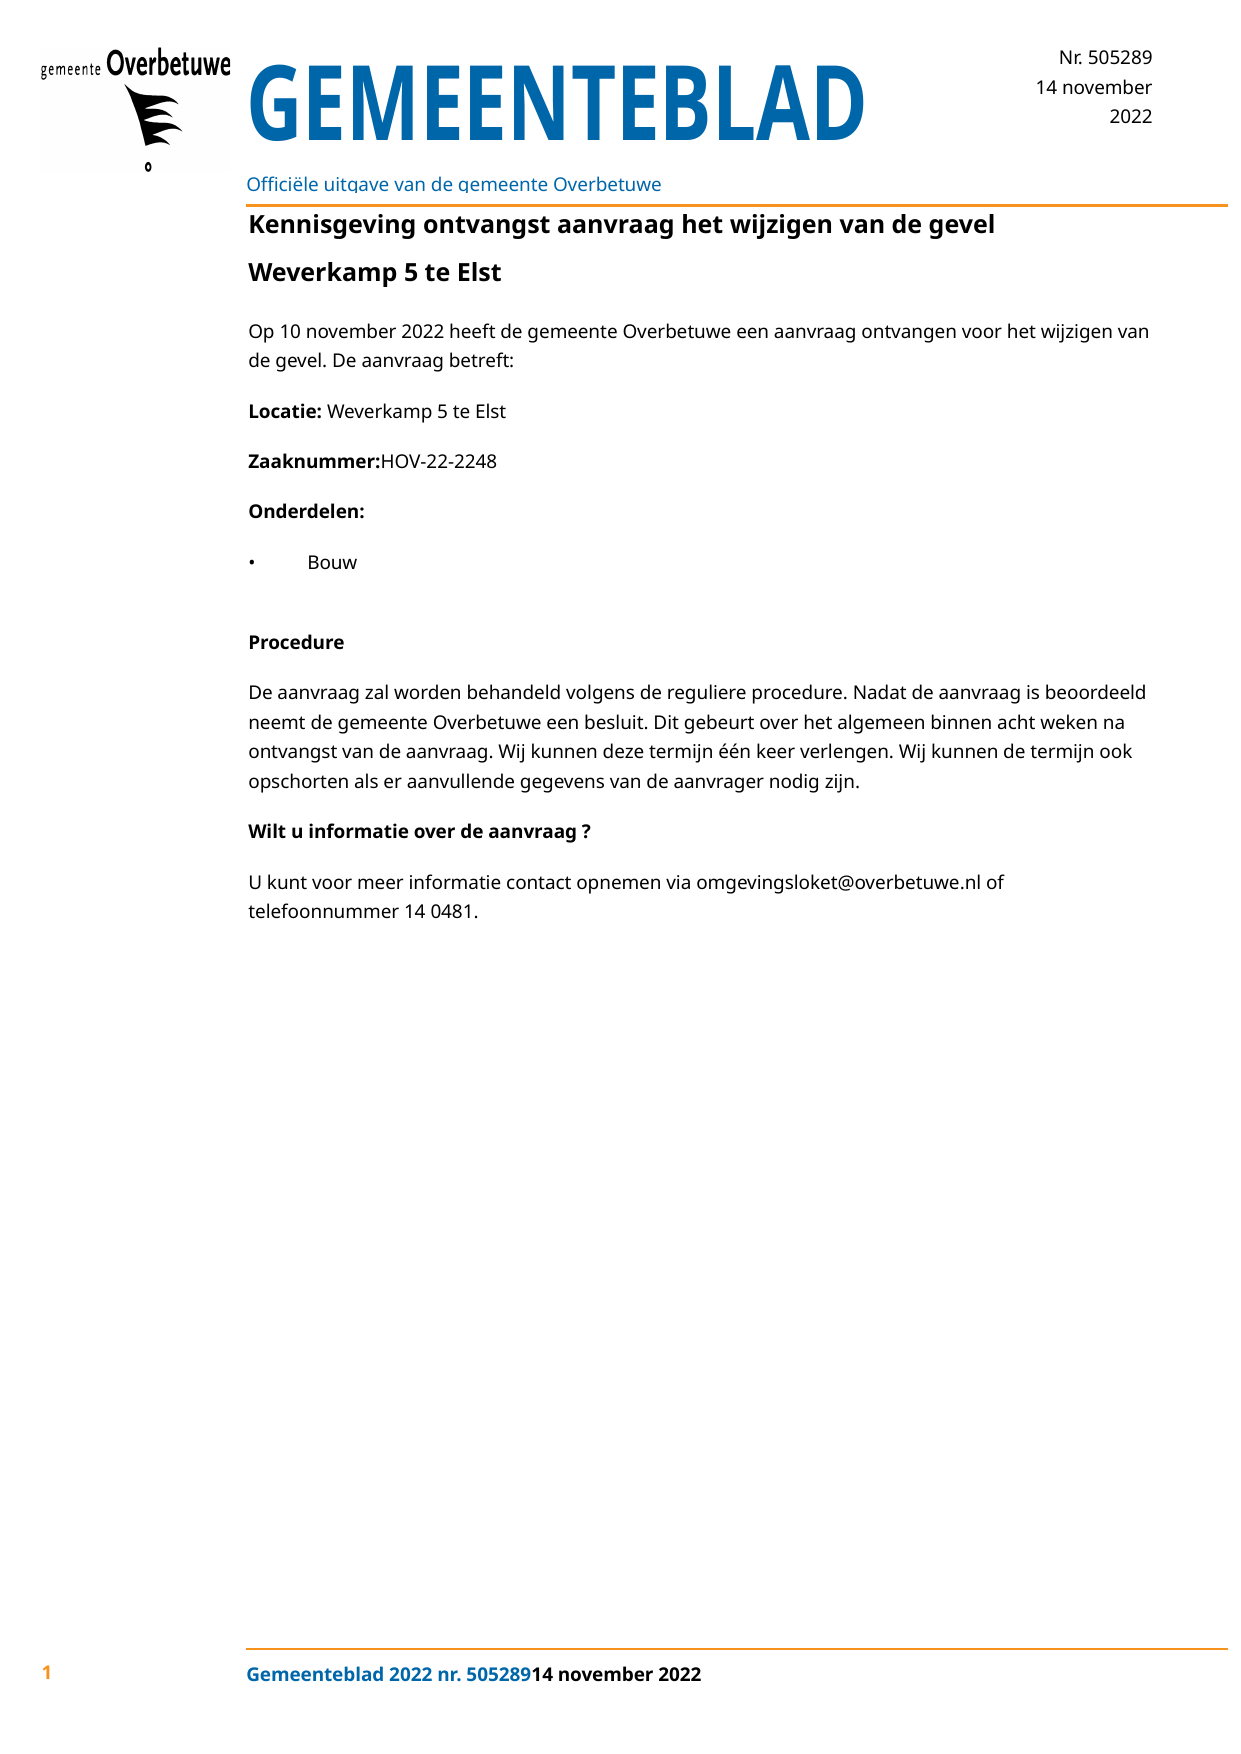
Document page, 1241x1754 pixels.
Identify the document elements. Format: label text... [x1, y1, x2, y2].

text Procedure [248, 629, 1152, 655]
text De aanvraag zal worden behandeld volgens de reguliere procedure. Nadat de aanvraag is beoordeeld neemt de gemeente Overbetuwe een besluit. Dit gebeurt over het algemeen binnen acht weken na ontvangst van de aanvraag. Wij kunnen deze termijn één keer verlengen. Wij kunnen de termijn ook opschorten als er aanvullende gegevens van de aanvrager nodig zijn. [248, 679, 1152, 794]
text Zaaknummer:HOV-22-2248 [248, 448, 1152, 474]
picture [41, 47, 231, 172]
list Bouw [248, 549, 1152, 575]
text Locatie: Weverkamp 5 te Elst [248, 398, 1152, 424]
text Op 10 november 2022 heeft de gemeente Overbetuwe een aanvraag ontvangen voor het wijzigen van de gevel. De aanvraag betreft: [248, 318, 1152, 373]
text Kennisgeving ontvangst aanvraag het wijzigen van de gevel Weverkamp 5 te Elst [248, 207, 1152, 288]
text U kunt voor meer informatie contact opnemen via omgevingsloket@overbetuwe.nl of telefoonnummer 14 0481. [248, 869, 1152, 924]
text Wilt u informatie over de aanvraag ? [248, 819, 1152, 844]
text Onderdelen: [248, 499, 1152, 524]
